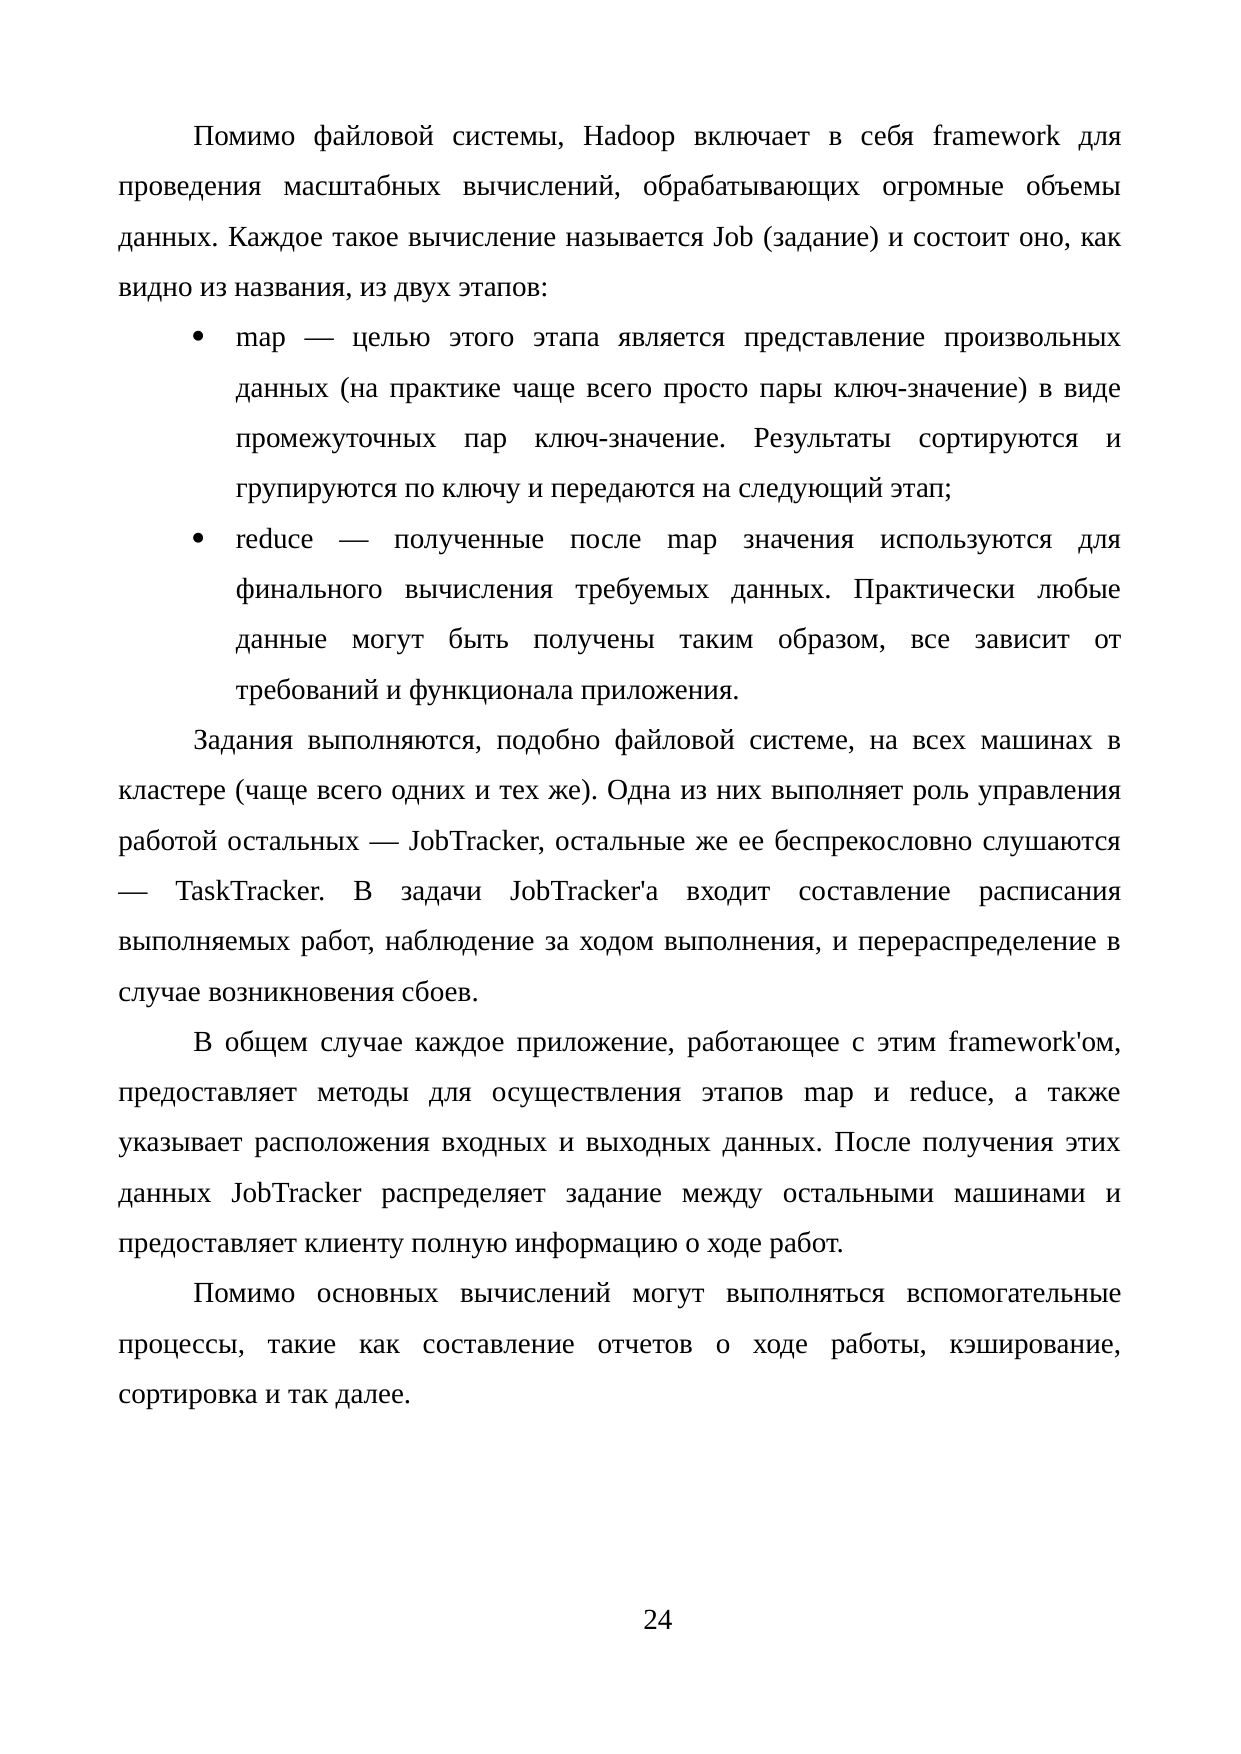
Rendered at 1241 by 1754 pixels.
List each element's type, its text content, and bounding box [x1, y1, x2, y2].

text Задания выполняются, подобно файловой системе, на всех машинах в кластере (чаще всего одних и тех же). Одна из них выполняет роль управления работой остальных — JobTracker, остальные же ее беспрекословно слушаются — TaskTracker. В задачи JobTracker'а входит составление расписания выполняемых работ, наблюдение за ходом выполнения, и перераспределение в случае возникновения сбоев. [118, 722, 1122, 1007]
list reduce — полученные после map значения используются для финального вычисления требуемых данных. Практически любые данные могут быть получены таким образом, все зависит от требований и функционала приложения. [193, 521, 1122, 705]
text В общем случае каждое приложение, работающее с этим framework'ом, предоставляет методы для осуществления этапов map и reduce, а также указывает расположения входных и выходных данных. После получения этих данных JobTracker распределяет задание между остальными машинами и предоставляет клиенту полную информацию о ходе работ. [118, 1024, 1122, 1259]
text Помимо основных вычислений могут выполняться вспомогательные процессы, такие как составление отчетов о ходе работы, кэширование, сортировка и так далее. [118, 1276, 1122, 1410]
list map — целью этого этапа является представление произвольных данных (на практике чаще всего просто пары ключ-значение) в виде промежуточных пар ключ-значение. Результаты сортируются и групируются по ключу и передаются на следующий этап; [193, 319, 1122, 504]
text Помимо файловой системы, Hadoop включает в себя framework для проведения масштабных вычислений, обрабатывающих огромные объемы данных. Каждое такое вычисление называется Job (задание) и состоит оно, как видно из названия, из двух этапов: [118, 118, 1122, 303]
